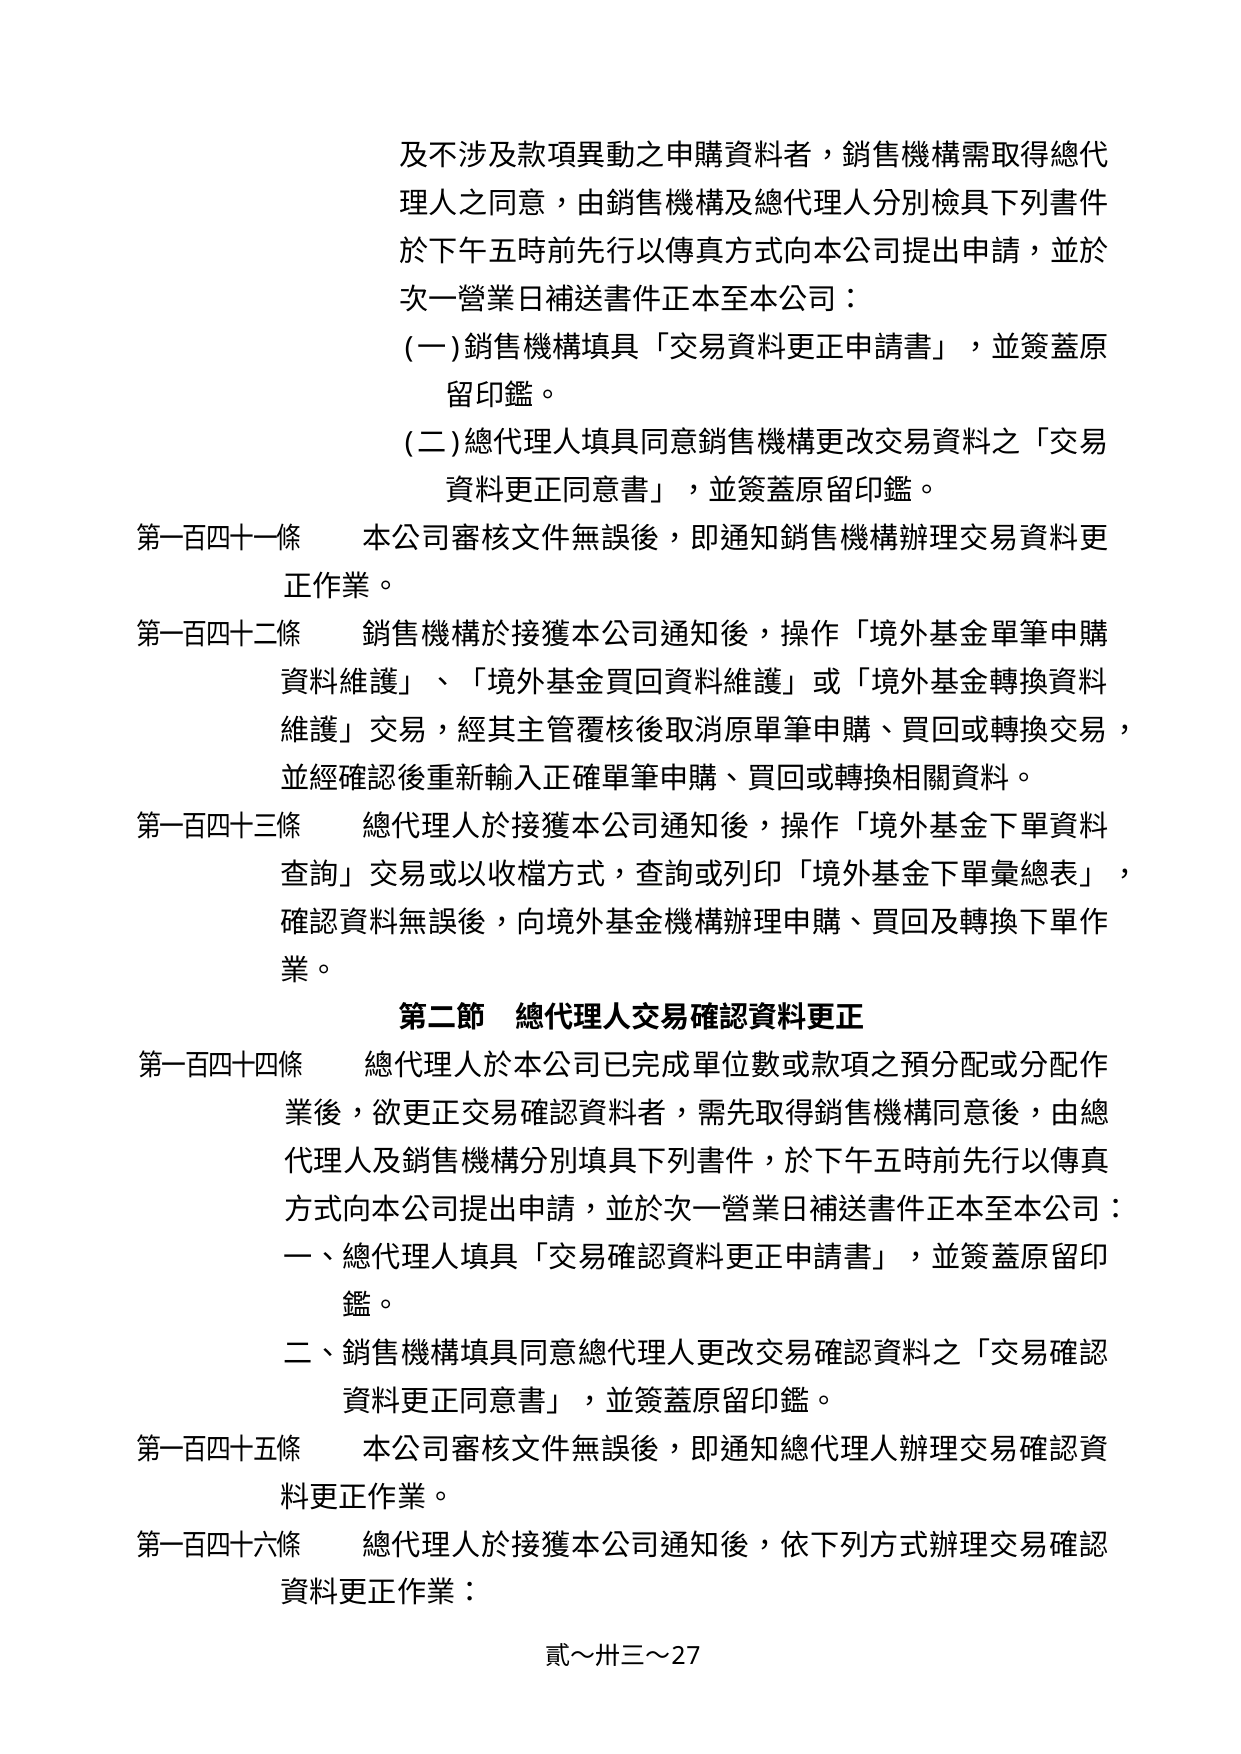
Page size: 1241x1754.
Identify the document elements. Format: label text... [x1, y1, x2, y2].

text 第一百四十二條 銷售機構於接獲本公司通知後，操作「境外基金單筆申購資料維護」、「境外基金買回資料維護」或「境外基金轉換資料維護」交易，經其主管覆核後取消原單筆申購、買回或轉換交易，並經確認後重新輸入正確單筆申購、買回或轉換相關資料。 [136, 606, 1110, 798]
subtitle 第二節 總代理人交易確認資料更正 [398, 989, 1110, 1037]
text (二)總代理人填具同意銷售機構更改交易資料之「交易資料更正同意書」，並簽蓋原留印鑑。 [400, 414, 1110, 510]
text 一、總代理人填具「交易確認資料更正申請書」，並簽蓋原留印鑑。 [283, 1229, 1110, 1325]
text 第一百四十六條 總代理人於接獲本公司通知後，依下列方式辦理交易確認資料更正作業： [136, 1517, 1110, 1612]
text 第一百四十四條 總代理人於本公司已完成單位數或款項之預分配或分配作業後，欲更正交易確認資料者，需先取得銷售機構同意後，由總代理人及銷售機構分別填具下列書件，於下午五時前先行以傳真方式向本公司提出申請，並於次一營業日補送書件正本至本公司： [138, 1037, 1110, 1229]
text 第一百四十五條 本公司審核文件無誤後，即通知總代理人辦理交易確認資料更正作業。 [136, 1421, 1110, 1517]
text (一)銷售機構填具「交易資料更正申請書」，並簽蓋原留印鑑。 [400, 319, 1110, 414]
text 二、銷售機構填具同意總代理人更改交易確認資料之「交易確認資料更正同意書」，並簽蓋原留印鑑。 [283, 1325, 1110, 1421]
text 及不涉及款項異動之申購資料者，銷售機構需取得總代理人之同意，由銷售機構及總代理人分別檢具下列書件於下午五時前先行以傳真方式向本公司提出申請，並於次一營業日補送書件正本至本公司： [341, 127, 1110, 319]
text 第一百四十三條 總代理人於接獲本公司通知後，操作「境外基金下單資料查詢」交易或以收檔方式，查詢或列印「境外基金下單彙總表」，確認資料無誤後，向境外基金機構辦理申購、買回及轉換下單作業。 [136, 798, 1110, 989]
text 第一百四十一條 本公司審核文件無誤後，即通知銷售機構辦理交易資料更正作業。 [136, 510, 1110, 606]
